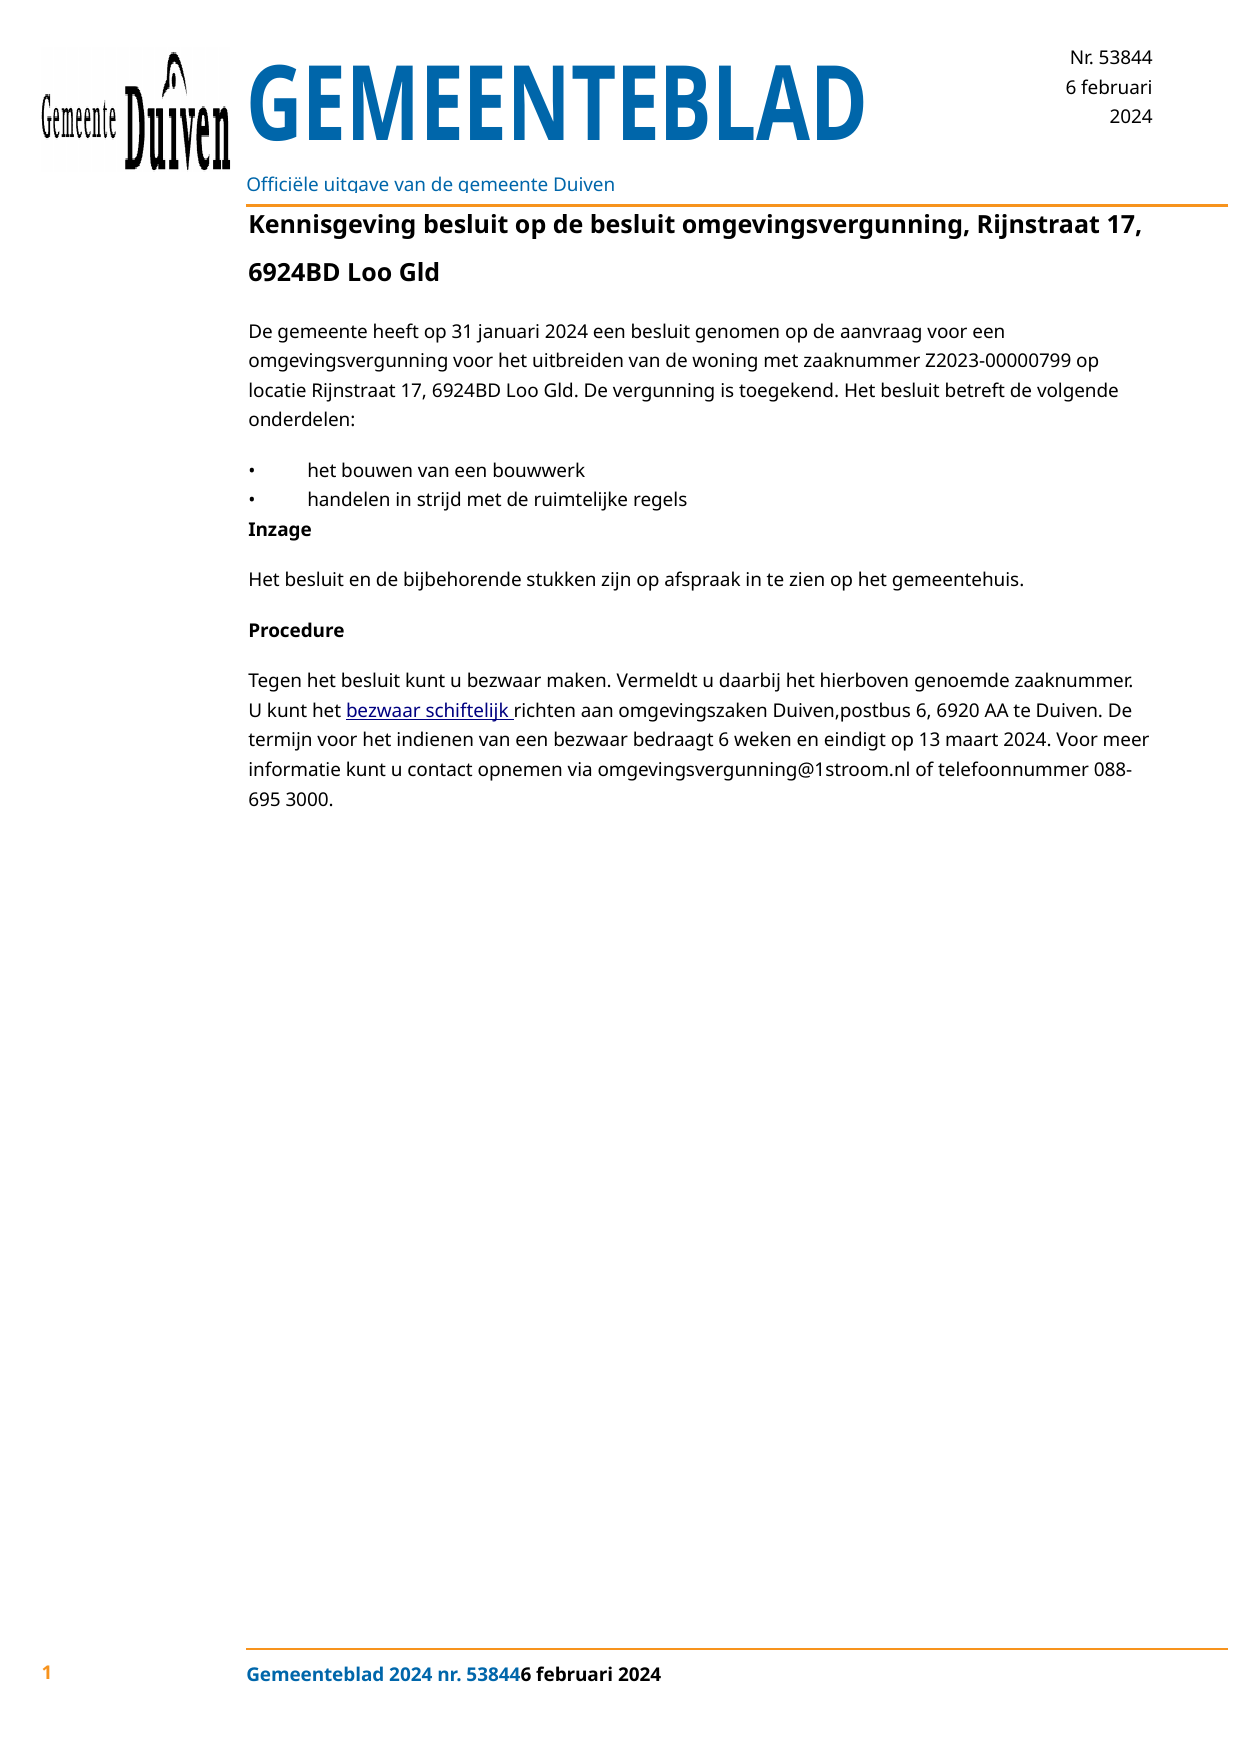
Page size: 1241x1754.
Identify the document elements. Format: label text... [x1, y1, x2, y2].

text De gemeente heeft op 31 januari 2024 een besluit genomen op de aanvraag voor een omgevingsvergunning voor het uitbreiden van de woning met zaaknummer Z2023-00000799 op locatie Rijnstraat 17, 6924BD Loo Gld. De vergunning is toegekend. Het besluit betreft de volgende onderdelen: [248, 318, 1152, 432]
text Inzage [248, 516, 1152, 542]
list handelen in strijd met de ruimtelijke regels [248, 487, 1152, 512]
text Kennisgeving besluit op de besluit omgevingsvergunning, Rijnstraat 17, 6924BD Loo Gld [248, 207, 1152, 288]
picture [41, 47, 231, 172]
text Tegen het besluit kunt u bezwaar maken. Vermeldt u daarbij het hierboven genoemde zaaknummer. U kunt het bezwaar schiftelijk richten aan omgevingszaken Duiven,postbus 6, 6920 AA te Duiven. De termijn voor het indienen van een bezwaar bedraagt 6 weken en eindigt op 13 maart 2024. Voor meer informatie kunt u contact opnemen via omgevingsvergunning@1stroom.nl of telefoonnummer 088-695 3000. [248, 667, 1152, 812]
list het bouwen van een bouwwerk [248, 457, 1152, 483]
text Het besluit en de bijbehorende stukken zijn op afspraak in te zien op het gemeentehuis. [248, 567, 1152, 592]
text Procedure [248, 617, 1152, 643]
